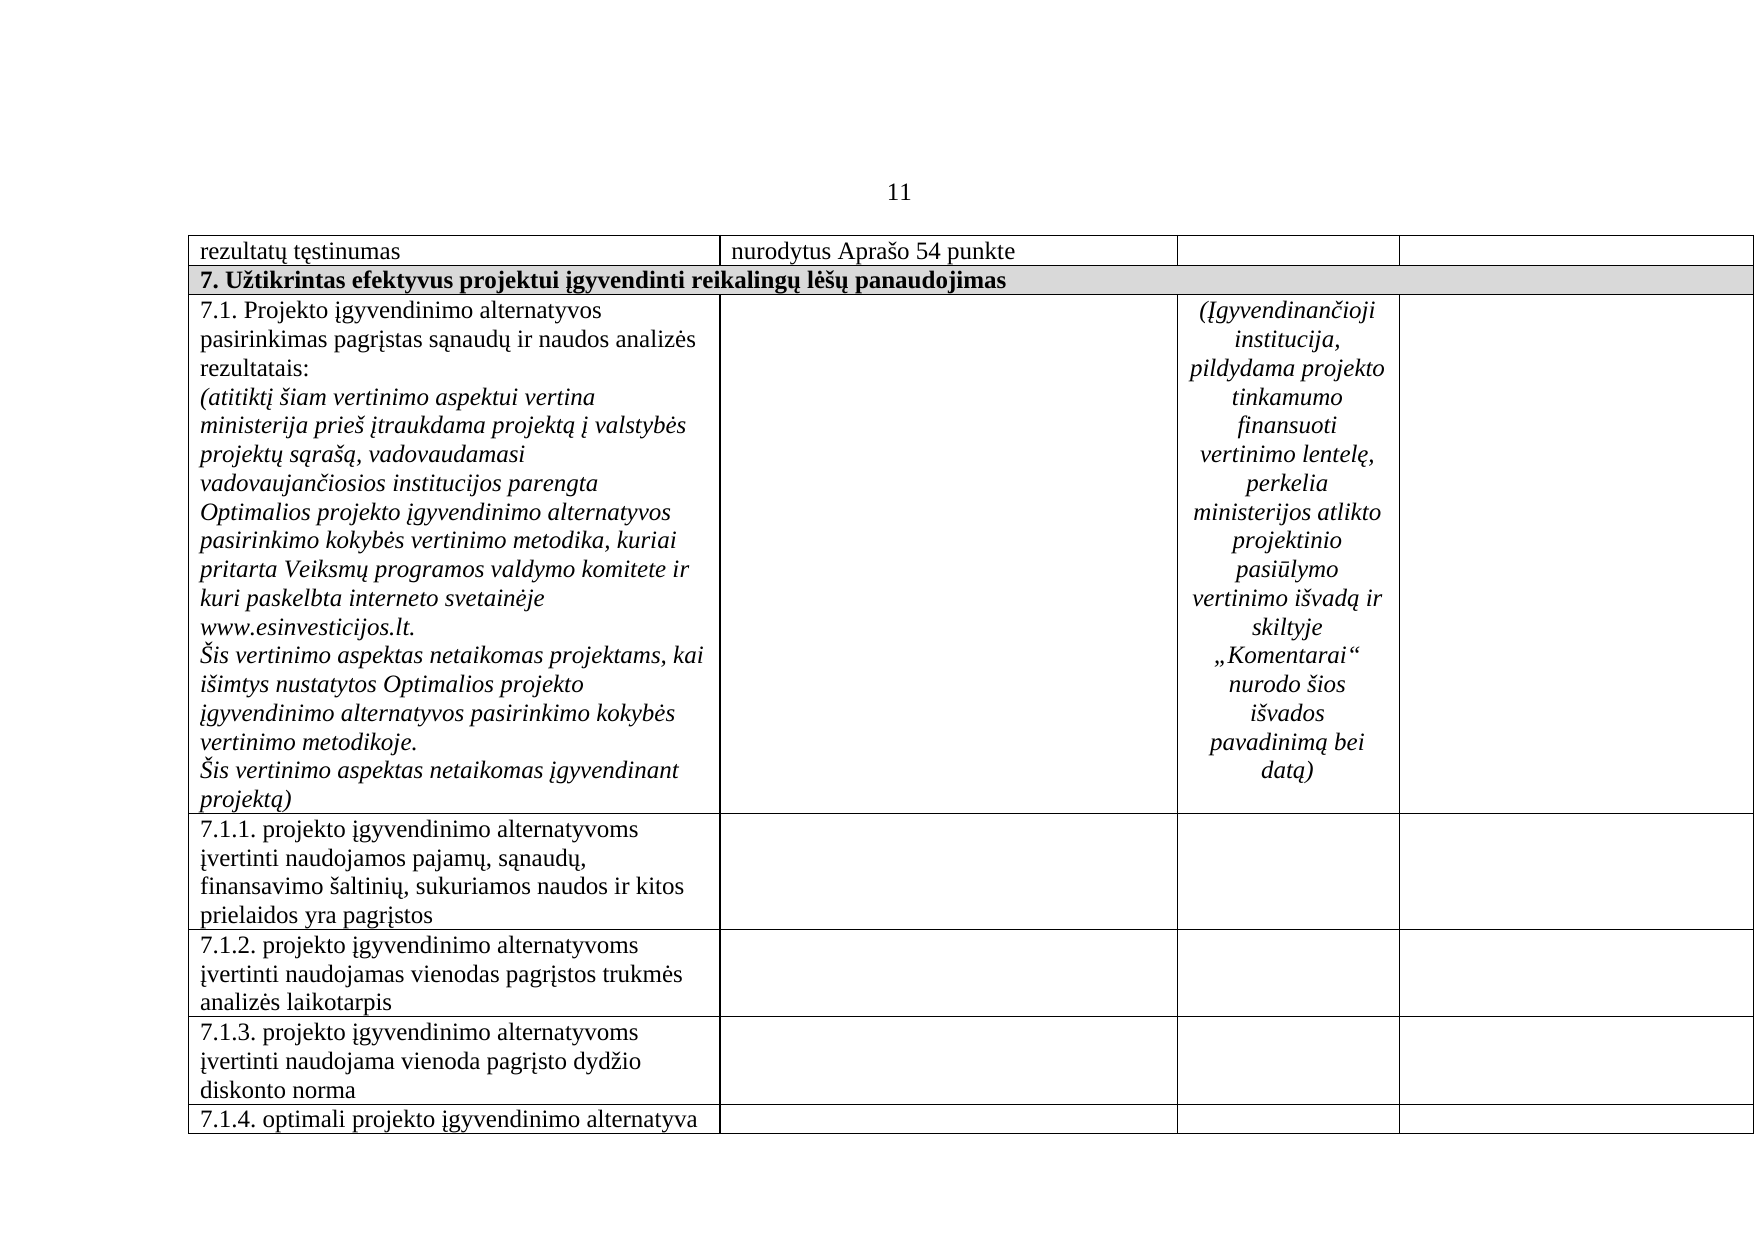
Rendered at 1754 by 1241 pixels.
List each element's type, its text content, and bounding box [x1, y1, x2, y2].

table_cell [1400, 930, 1753, 1016]
table_cell [721, 1105, 1177, 1133]
table_cell 7.1. Projekto įgyvendinimo alternatyvos pasirinkimas pagrįstas sąnaudų ir naudos analizės rezultatais: (atitiktį šiam vertinimo aspektui vertina ministerija prieš įtraukdama projektą į valstybės projektų sąrašą, vadovaudamasi vadovaujančiosios institucijos parengta Optimalios projekto įgyvendinimo alternatyvos pasirinkimo kokybės vertinimo metodika, kuriai pritarta Veiksmų programos valdymo komitete ir kuri paskelbta interneto svetainėje www.esinvesticijos.lt. Šis vertinimo aspektas netaikomas projektams, kai išimtys nustatytos Optimalios projekto įgyvendinimo alternatyvos pasirinkimo kokybės vertinimo metodikoje. Šis vertinimo aspektas netaikomas įgyvendinant projektą) [189, 295, 719, 813]
table_cell [1178, 236, 1399, 264]
table_cell [721, 1017, 1177, 1103]
table_cell [721, 295, 1177, 813]
table_cell [1178, 1105, 1399, 1133]
table_cell 7.1.3. projekto įgyvendinimo alternatyvoms įvertinti naudojama vienoda pagrįsto dydžio diskonto norma [189, 1017, 719, 1103]
table_cell [1400, 295, 1753, 813]
table_cell [1178, 930, 1399, 1016]
table_cell (Įgyvendinančioji institucija, pildydama projekto tinkamumo finansuoti vertinimo lentelę, perkelia ministerijos atlikto projektinio pasiūlymo vertinimo išvadą ir skiltyje „Komentarai“ nurodo šios išvados pavadinimą bei datą) [1178, 295, 1399, 813]
table_cell nurodytus Aprašo 54 punkte [721, 236, 1177, 264]
table_cell 7.1.4. optimali projekto įgyvendinimo alternatyva [189, 1105, 719, 1133]
table_cell 7. Užtikrintas efektyvus projektui įgyvendinti reikalingų lėšų panaudojimas [189, 266, 1753, 294]
table_cell [1178, 814, 1399, 929]
table_cell [721, 814, 1177, 929]
table_cell 7.1.2. projekto įgyvendinimo alternatyvoms įvertinti naudojamas vienodas pagrįstos trukmės analizės laikotarpis [189, 930, 719, 1016]
table_cell [1400, 236, 1753, 264]
table_cell [1400, 1105, 1753, 1133]
table_cell rezultatų tęstinumas [189, 236, 719, 264]
table_cell [1178, 1017, 1399, 1103]
table_cell [1400, 814, 1753, 929]
table_cell [721, 930, 1177, 1016]
table_cell 7.1.1. projekto įgyvendinimo alternatyvoms įvertinti naudojamos pajamų, sąnaudų, finansavimo šaltinių, sukuriamos naudos ir kitos prielaidos yra pagrįstos [189, 814, 719, 929]
table_cell [1400, 1017, 1753, 1103]
